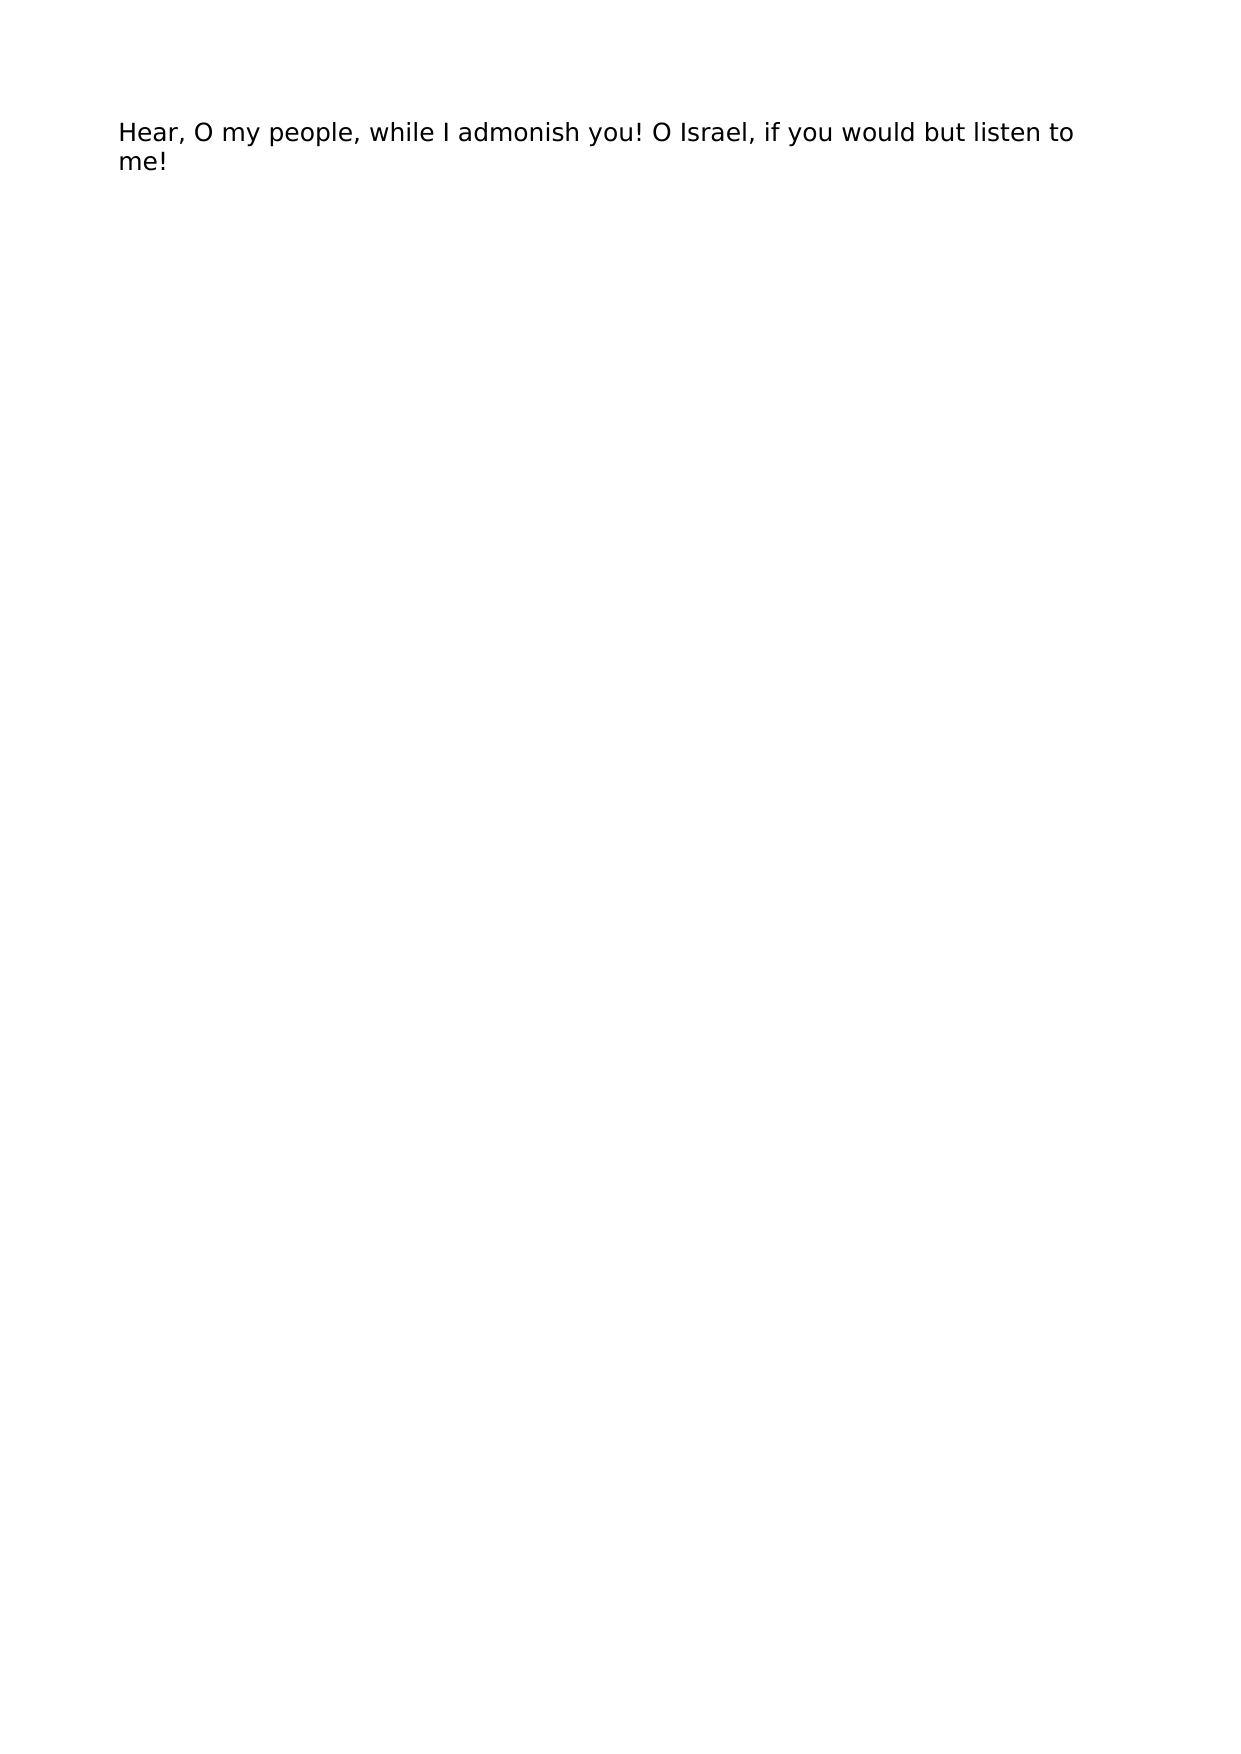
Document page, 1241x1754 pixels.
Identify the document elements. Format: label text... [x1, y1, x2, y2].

text Hear, O my people, while I admonish you! O Israel, if you would but listen to me! [118, 118, 1122, 176]
